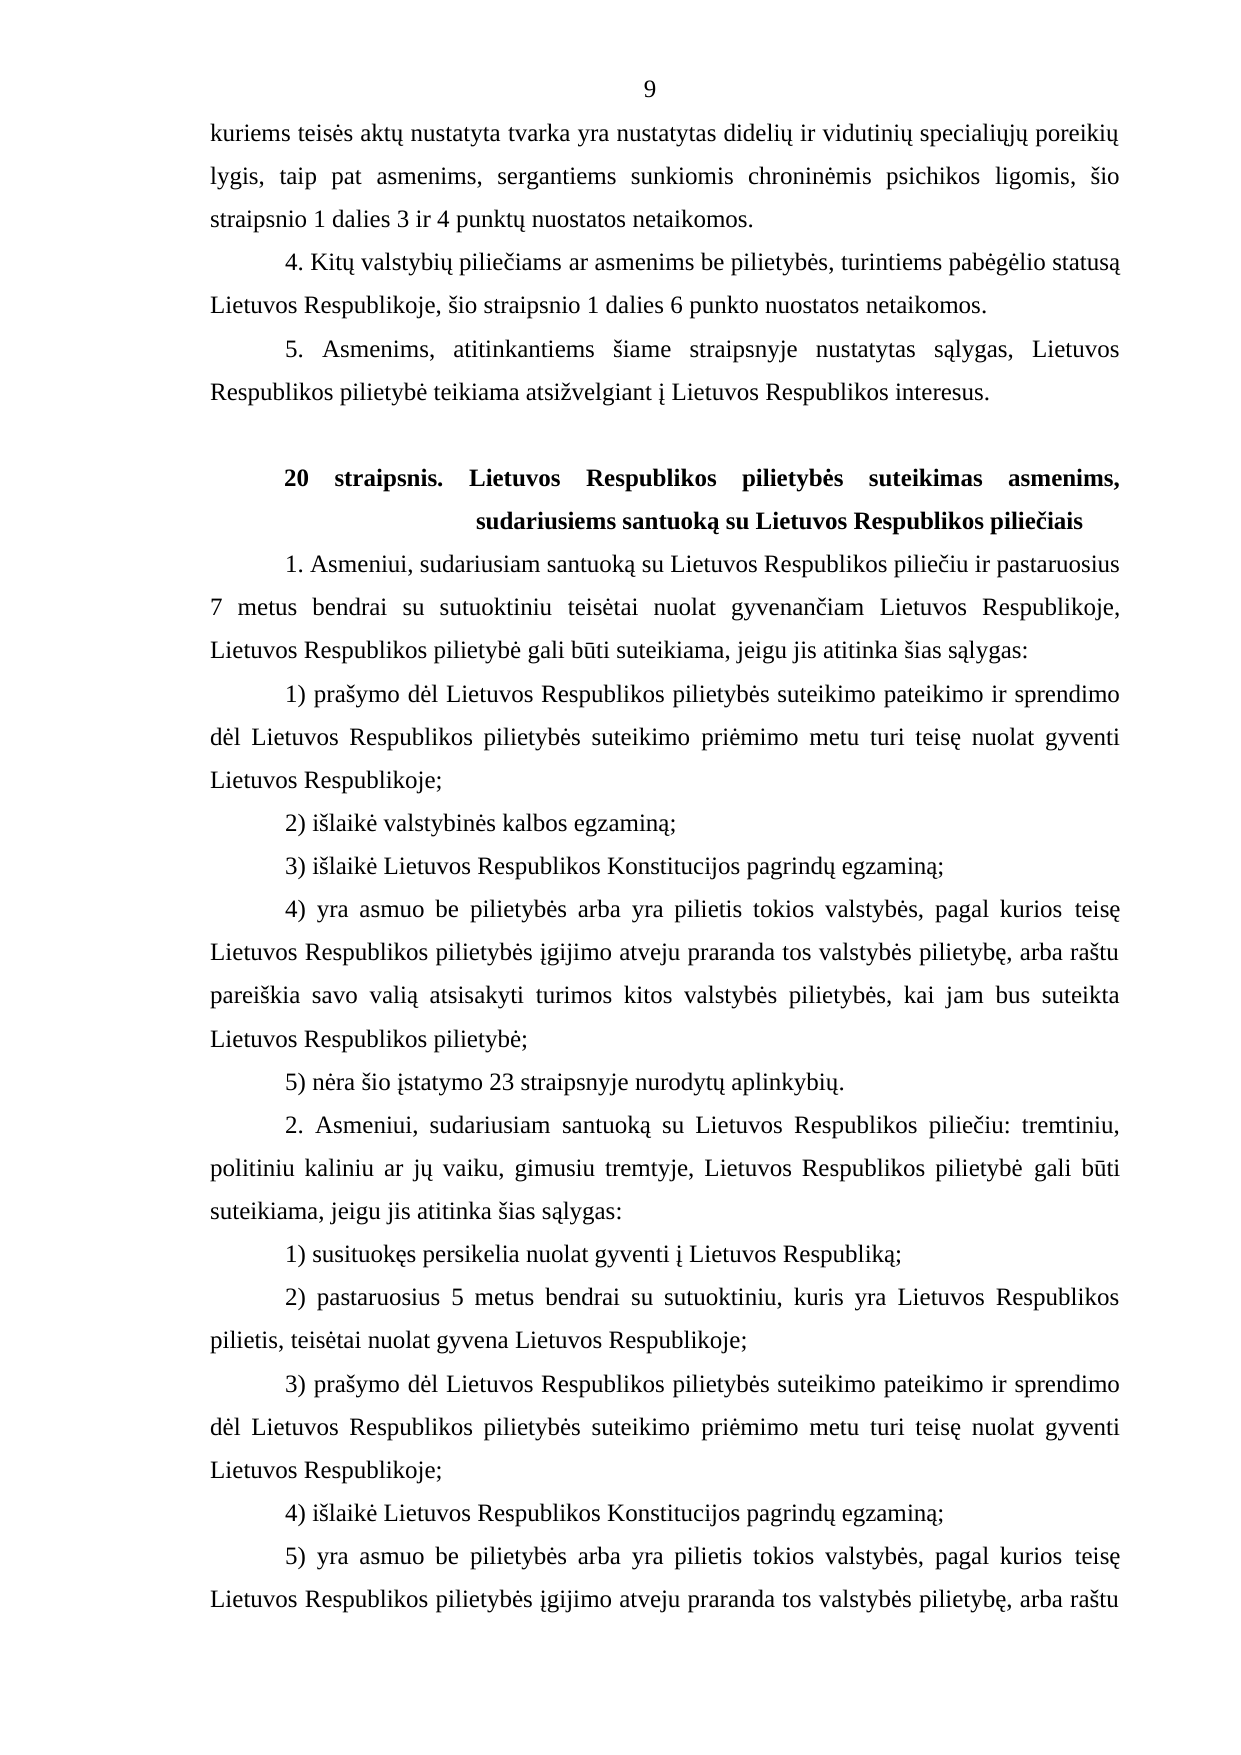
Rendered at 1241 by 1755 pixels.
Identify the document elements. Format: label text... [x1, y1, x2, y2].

text 4) išlaikė Lietuvos Respublikos Konstitucijos pagrindų egzaminą; [210, 1498, 1120, 1527]
text 3) išlaikė Lietuvos Respublikos Konstitucijos pagrindų egzaminą; [210, 851, 1120, 880]
text 2) pastaruosius 5 metus bendrai su sutuoktiniu, kuris yra Lietuvos Respublikos pilietis, teisėtai nuolat gyvena Lietuvos Respublikoje; [210, 1282, 1120, 1354]
text 1) prašymo dėl Lietuvos Respublikos pilietybės suteikimo pateikimo ir sprendimo dėl Lietuvos Respublikos pilietybės suteikimo priėmimo metu turi teisę nuolat gyventi Lietuvos Respublikoje; [210, 679, 1120, 794]
text 2) išlaikė valstybinės kalbos egzaminą; [210, 808, 1120, 837]
text 20 straipsnis. Lietuvos Respublikos pilietybės suteikimas asmenims, sudariusiems santuoką su Lietuvos Respublikos piliečiais [284, 463, 1120, 535]
text 4. Kitų valstybių piliečiams ar asmenims be pilietybės, turintiems pabėgėlio statusą Lietuvos Respublikoje, šio straipsnio 1 dalies 6 punkto nuostatos netaikomos. [210, 247, 1120, 319]
text 2. Asmeniui, sudariusiam santuoką su Lietuvos Respublikos piliečiu: tremtiniu, politiniu kaliniu ar jų vaiku, gimusiu tremtyje, Lietuvos Respublikos pilietybė gali būti suteikiama, jeigu jis atitinka šias sąlygas: [210, 1110, 1120, 1225]
text 4) yra asmuo be pilietybės arba yra pilietis tokios valstybės, pagal kurios teisę Lietuvos Respublikos pilietybės įgijimo atveju praranda tos valstybės pilietybę, arba raštu pareiškia savo valią atsisakyti turimos kitos valstybės pilietybės, kai jam bus suteikta Lietuvos Respublikos pilietybė; [210, 894, 1120, 1052]
text 1) susituokęs persikelia nuolat gyventi į Lietuvos Respubliką; [210, 1239, 1120, 1268]
text 1. Asmeniui, sudariusiam santuoką su Lietuvos Respublikos piliečiu ir pastaruosius 7 metus bendrai su sutuoktiniu teisėtai nuolat gyvenančiam Lietuvos Respublikoje, Lietuvos Respublikos pilietybė gali būti suteikiama, jeigu jis atitinka šias sąlygas: [210, 549, 1120, 664]
text kuriems teisės aktų nustatyta tvarka yra nustatytas didelių ir vidutinių specialiųjų poreikių lygis, taip pat asmenims, sergantiems sunkiomis chroninėmis psichikos ligomis, šio straipsnio 1 dalies 3 ir 4 punktų nuostatos netaikomos. [210, 118, 1120, 233]
text 5. Asmenims, atitinkantiems šiame straipsnyje nustatytas sąlygas, Lietuvos Respublikos pilietybė teikiama atsižvelgiant į Lietuvos Respublikos interesus. [210, 334, 1120, 406]
text 3) prašymo dėl Lietuvos Respublikos pilietybės suteikimo pateikimo ir sprendimo dėl Lietuvos Respublikos pilietybės suteikimo priėmimo metu turi teisę nuolat gyventi Lietuvos Respublikoje; [210, 1369, 1120, 1484]
text 5) yra asmuo be pilietybės arba yra pilietis tokios valstybės, pagal kurios teisę Lietuvos Respublikos pilietybės įgijimo atveju praranda tos valstybės pilietybę, arba raštu [210, 1541, 1120, 1613]
text 5) nėra šio įstatymo 23 straipsnyje nurodytų aplinkybių. [210, 1067, 1120, 1096]
